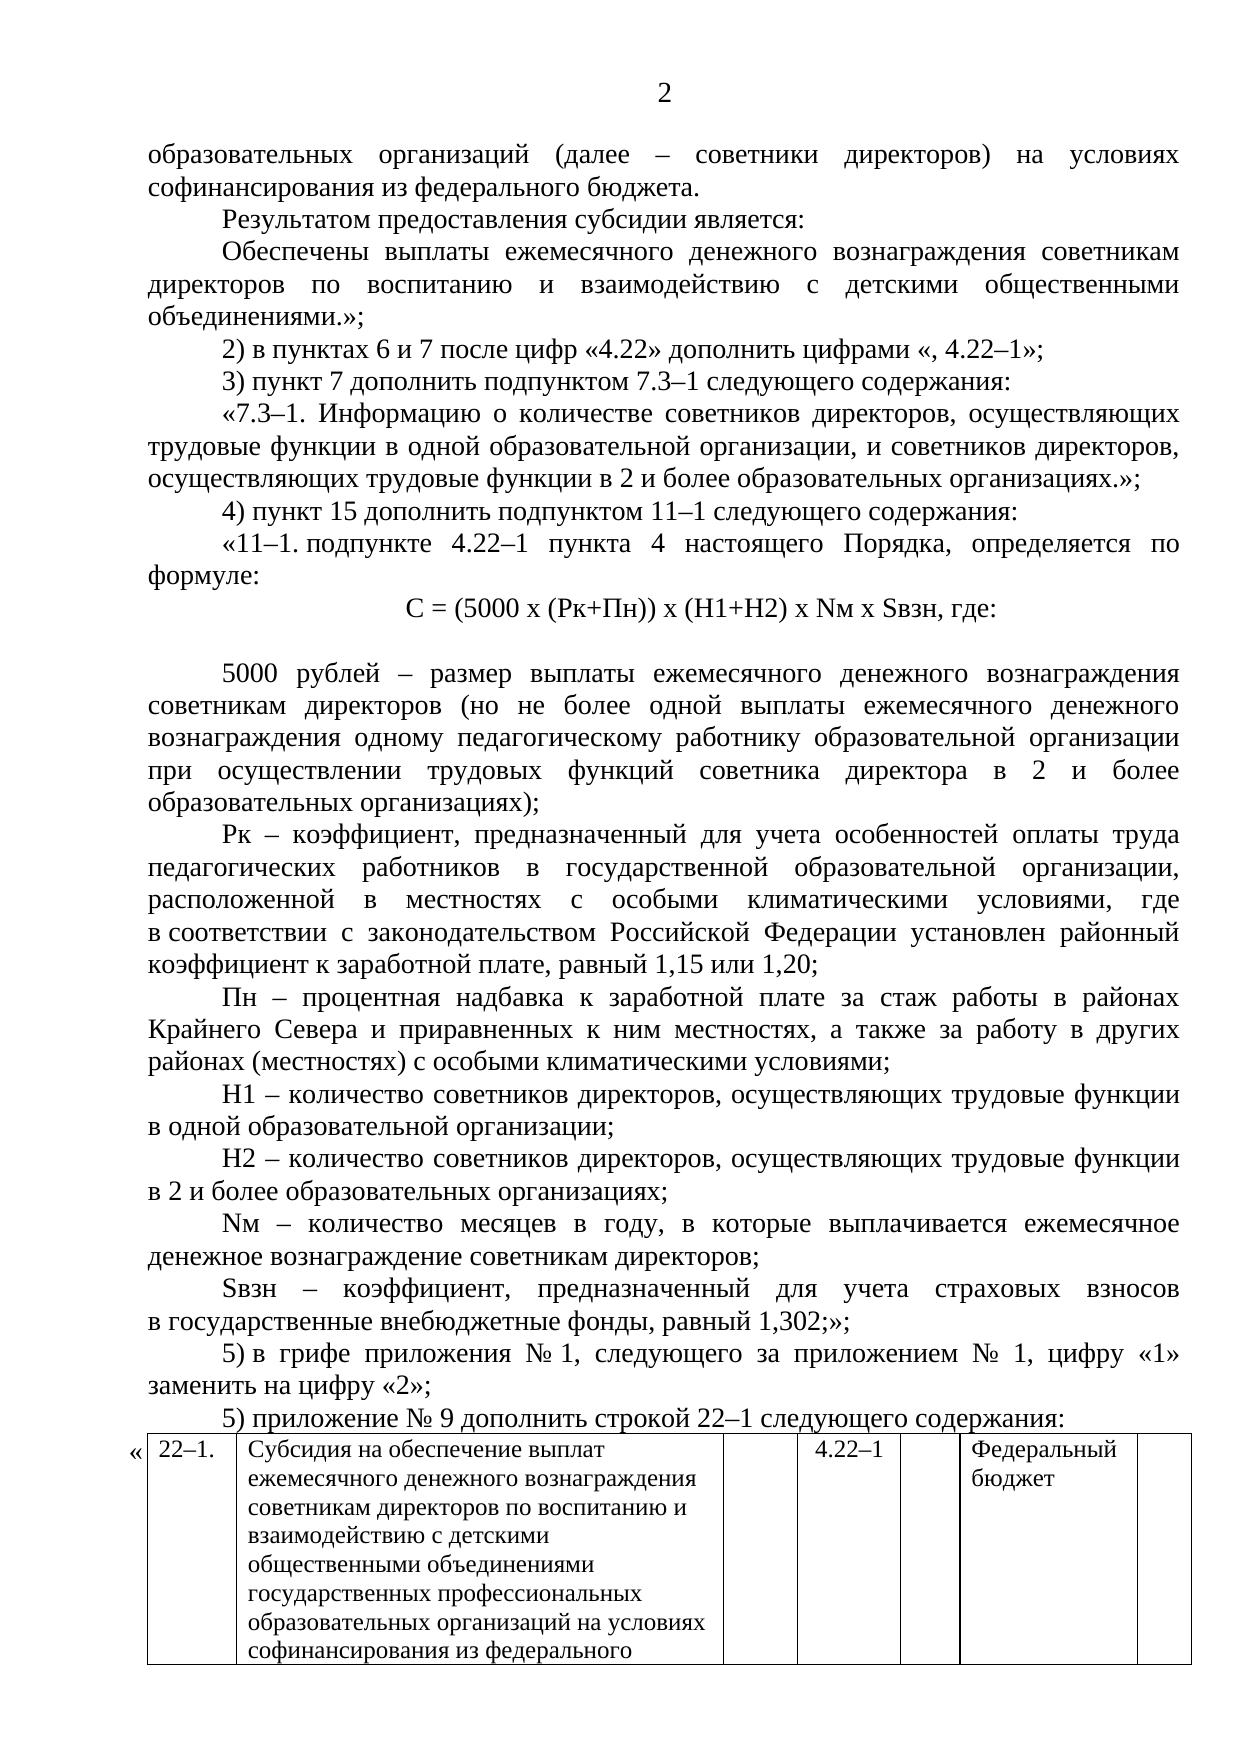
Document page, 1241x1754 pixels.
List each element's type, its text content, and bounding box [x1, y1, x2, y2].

table_header « [118, 1433, 147, 1664]
text Pк – коэффициент, предназначенный для учета особенностей оплаты труда педагогических работников в государственной образовательной организации, расположенной в местностях с особыми климатическими условиями, где в соответствии с законодательством Российской Федерации установлен районный коэффициент к заработной плате, равный 1,15 или 1,20; [148, 818, 1181, 979]
table_header [724, 1434, 797, 1664]
table_header Федеральный бюджет [961, 1434, 1137, 1664]
text Результатом предоставления субсидии является: [148, 202, 1181, 234]
text Sвзн – коэффициент, предназначенный для учета страховых взносов в государственные внебюджетные фонды, равный 1,302;»; [148, 1271, 1181, 1336]
text 5000 рублей – размер выплаты ежемесячного денежного вознаграждения советникам директоров (но не более одной выплаты ежемесячного денежного вознаграждения одному педагогическому работнику образовательной организации при осуществлении трудовых функций советника директора в 2 и более образовательных организациях); [148, 656, 1181, 818]
text «7.3–1. Информацию о количестве советников директоров, осуществляющих трудовые функции в одной образовательной организации, и советников директоров, осуществляющих трудовые функции в 2 и более образовательных организациях.»; [148, 396, 1181, 494]
text Обеспечены выплаты ежемесячного денежного вознаграждения советникам директоров по воспитанию и взаимодействию с детскими общественными объединениями.»; [148, 234, 1181, 332]
table_header [1138, 1434, 1191, 1664]
table_header 4.22–1 [798, 1434, 900, 1664]
text 2) в пунктах 6 и 7 после цифр «4.22» дополнить цифрами «, 4.22–1»; [148, 332, 1181, 364]
text 4) пункт 15 дополнить подпунктом 11–1 следующего содержания: [148, 494, 1181, 526]
table_header [103, 1433, 117, 1664]
table_header 22–1. [148, 1434, 236, 1664]
text «11–1. подпункте 4.22–1 пункта 4 настоящего Порядка, определяется по формуле: [148, 526, 1181, 591]
text 5) в грифе приложения № 1, следующего за приложением № 1, цифру «1» заменить на цифру «2»; [148, 1336, 1181, 1401]
table_header Субсидия на обеспечение выплат ежемесячного денежного вознаграждения советникам директоров по воспитанию и взаимодействию с детскими общественными объединениями государственных профессиональных образовательных организаций на условиях софинансирования из федерального [237, 1434, 723, 1664]
table_header [901, 1434, 959, 1664]
text образовательных организаций (далее – советники директоров) на условиях софинансирования из федерального бюджета. [148, 137, 1181, 202]
text Н2 – количество советников директоров, осуществляющих трудовые функции в 2 и более образовательных организациях; [148, 1142, 1181, 1206]
text 5) приложение № 9 дополнить строкой 22–1 следующего содержания: [148, 1401, 1181, 1433]
text Nм – количество месяцев в году, в которые выплачивается ежемесячное денежное вознаграждение советникам директоров; [148, 1206, 1181, 1271]
text Н1 – количество советников директоров, осуществляющих трудовые функции в одной образовательной организации; [148, 1077, 1181, 1142]
text С = (5000 х (Рк+Пн)) х (Н1+Н2) х Nм х Sвзн, где: [148, 591, 1181, 623]
text 3) пункт 7 дополнить подпунктом 7.3–1 следующего содержания: [148, 364, 1181, 396]
text Пн – процентная надбавка к заработной плате за стаж работы в районах Крайнего Севера и приравненных к ним местностях, а также за работу в других районах (местностях) с особыми климатическими условиями; [148, 979, 1181, 1077]
